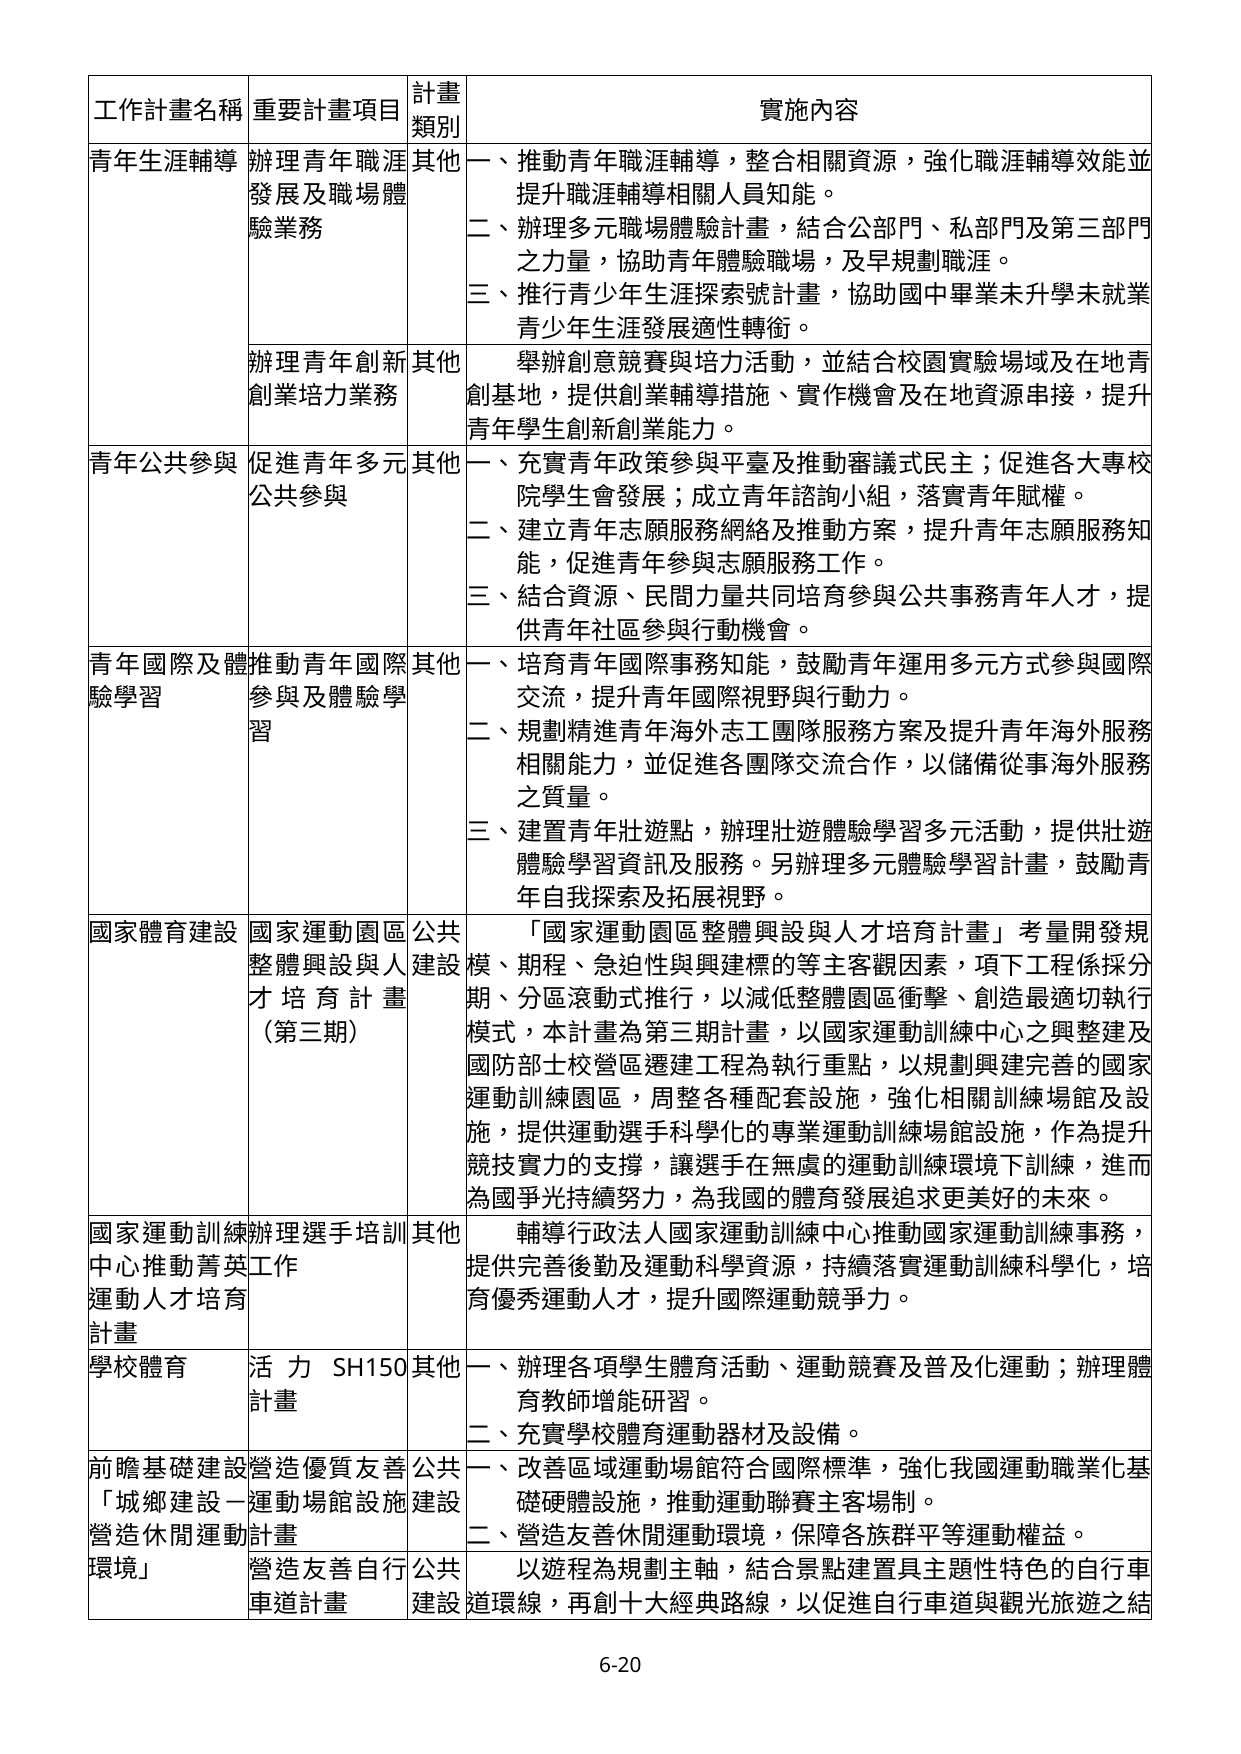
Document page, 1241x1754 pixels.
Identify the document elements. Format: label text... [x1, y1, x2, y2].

table_cell 學校體育 [89, 1350, 248, 1450]
table_cell 青年公共參與 [89, 446, 248, 646]
table_header 計畫類別 [408, 76, 466, 143]
table_cell 以遊程為規劃主軸，結合景點建置具主題性特色的自行車道環線，再創十大經典路線，以促進自行車道與觀光旅遊之結 [467, 1552, 1151, 1619]
table_header 實施內容 [467, 76, 1151, 143]
table_cell 一、改善區域運動場館符合國際標準，強化我國運動職業化基礎硬體設施，推動運動聯賽主客場制。 二、營造友善休閒運動環境，保障各族群平等運動權益。 [467, 1451, 1151, 1551]
table_cell 活力SH150計畫 [249, 1350, 407, 1450]
table_cell 營造友善自行車道計畫 [249, 1552, 407, 1619]
table_cell 國家體育建設 [89, 915, 248, 1214]
table_cell 一、推動青年職涯輔導，整合相關資源，強化職涯輔導效能並提升職涯輔導相關人員知能。 二、辦理多元職場體驗計畫，結合公部門、私部門及第三部門之力量，協助青年體驗職場，及早規劃職涯。 三、推行青少年生涯探索號計畫，協助國中畢業未升學未就業青少年生涯發展適性轉銜。 [467, 144, 1151, 344]
table_cell 公共建設 [408, 915, 466, 1214]
table_cell 一、充實青年政策參與平臺及推動審議式民主；促進各大專校院學生會發展；成立青年諮詢小組，落實青年賦權。 二、建立青年志願服務網絡及推動方案，提升青年志願服務知能，促進青年參與志願服務工作。 三、結合資源、民間力量共同培育參與公共事務青年人才，提供青年社區參與行動機會。 [467, 446, 1151, 646]
table_cell 公共建設 [408, 1552, 466, 1619]
table_cell 國家運動園區整體興設與人才培育計畫（第三期） [249, 915, 407, 1214]
table_cell 輔導行政法人國家運動訓練中心推動國家運動訓練事務，提供完善後勤及運動科學資源，持續落實運動訓練科學化，培育優秀運動人才，提升國際運動競爭力。 [467, 1216, 1151, 1349]
table_cell 國家運動訓練中心推動菁英運動人才培育計畫 [89, 1216, 248, 1349]
table_cell 推動青年國際參與及體驗學習 [249, 647, 407, 913]
table_header 重要計畫項目 [249, 76, 407, 143]
table_cell 公共建設 [408, 1451, 466, 1551]
table_cell 其他 [408, 1350, 466, 1450]
table_cell 前瞻基礎建設「城鄉建設－營造休閒運動環境」 [89, 1451, 248, 1619]
table_cell 青年國際及體驗學習 [89, 647, 248, 913]
table_cell 其他 [408, 446, 466, 646]
table_cell 「國家運動園區整體興設與人才培育計畫」考量開發規模、期程、急迫性與興建標的等主客觀因素，項下工程係採分期、分區滾動式推行，以減低整體園區衝擊、創造最適切執行模式，本計畫為第三期計畫，以國家運動訓練中心之興整建及國防部士校營區遷建工程為執行重點，以規劃興建完善的國家運動訓練園區，周整各種配套設施，強化相關訓練場館及設施，提供運動選手科學化的專業運動訓練場館設施，作為提升競技實力的支撐，讓選手在無虞的運動訓練環境下訓練，進而為國爭光持續努力，為我國的體育發展追求更美好的未來。 [467, 915, 1151, 1214]
table_cell 其他 [408, 1216, 466, 1349]
table_header 工作計畫名稱 [89, 76, 248, 143]
table_cell 一、辦理各項學生體育活動、運動競賽及普及化運動；辦理體育教師增能研習。 二、充實學校體育運動器材及設備。 [467, 1350, 1151, 1450]
table_cell 其他 [408, 144, 466, 344]
table_cell 辦理選手培訓工作 [249, 1216, 407, 1349]
table_cell 促進青年多元公共參與 [249, 446, 407, 646]
table_cell 辦理青年職涯發展及職場體驗業務 [249, 144, 407, 344]
table_cell 辦理青年創新創業培力業務 [249, 345, 407, 445]
table_cell 舉辦創意競賽與培力活動，並結合校園實驗場域及在地青創基地，提供創業輔導措施、實作機會及在地資源串接，提升青年學生創新創業能力。 [467, 345, 1151, 445]
table_cell 一、培育青年國際事務知能，鼓勵青年運用多元方式參與國際交流，提升青年國際視野與行動力。 二、規劃精進青年海外志工團隊服務方案及提升青年海外服務相關能力，並促進各團隊交流合作，以儲備從事海外服務之質量。 三、建置青年壯遊點，辦理壯遊體驗學習多元活動，提供壯遊體驗學習資訊及服務。另辦理多元體驗學習計畫，鼓勵青年自我探索及拓展視野。 [467, 647, 1151, 913]
table_cell 其他 [408, 647, 466, 913]
table_cell 其他 [408, 345, 466, 445]
table_cell 營造優質友善運動場館設施計畫 [249, 1451, 407, 1551]
table_cell 青年生涯輔導 [89, 144, 248, 445]
